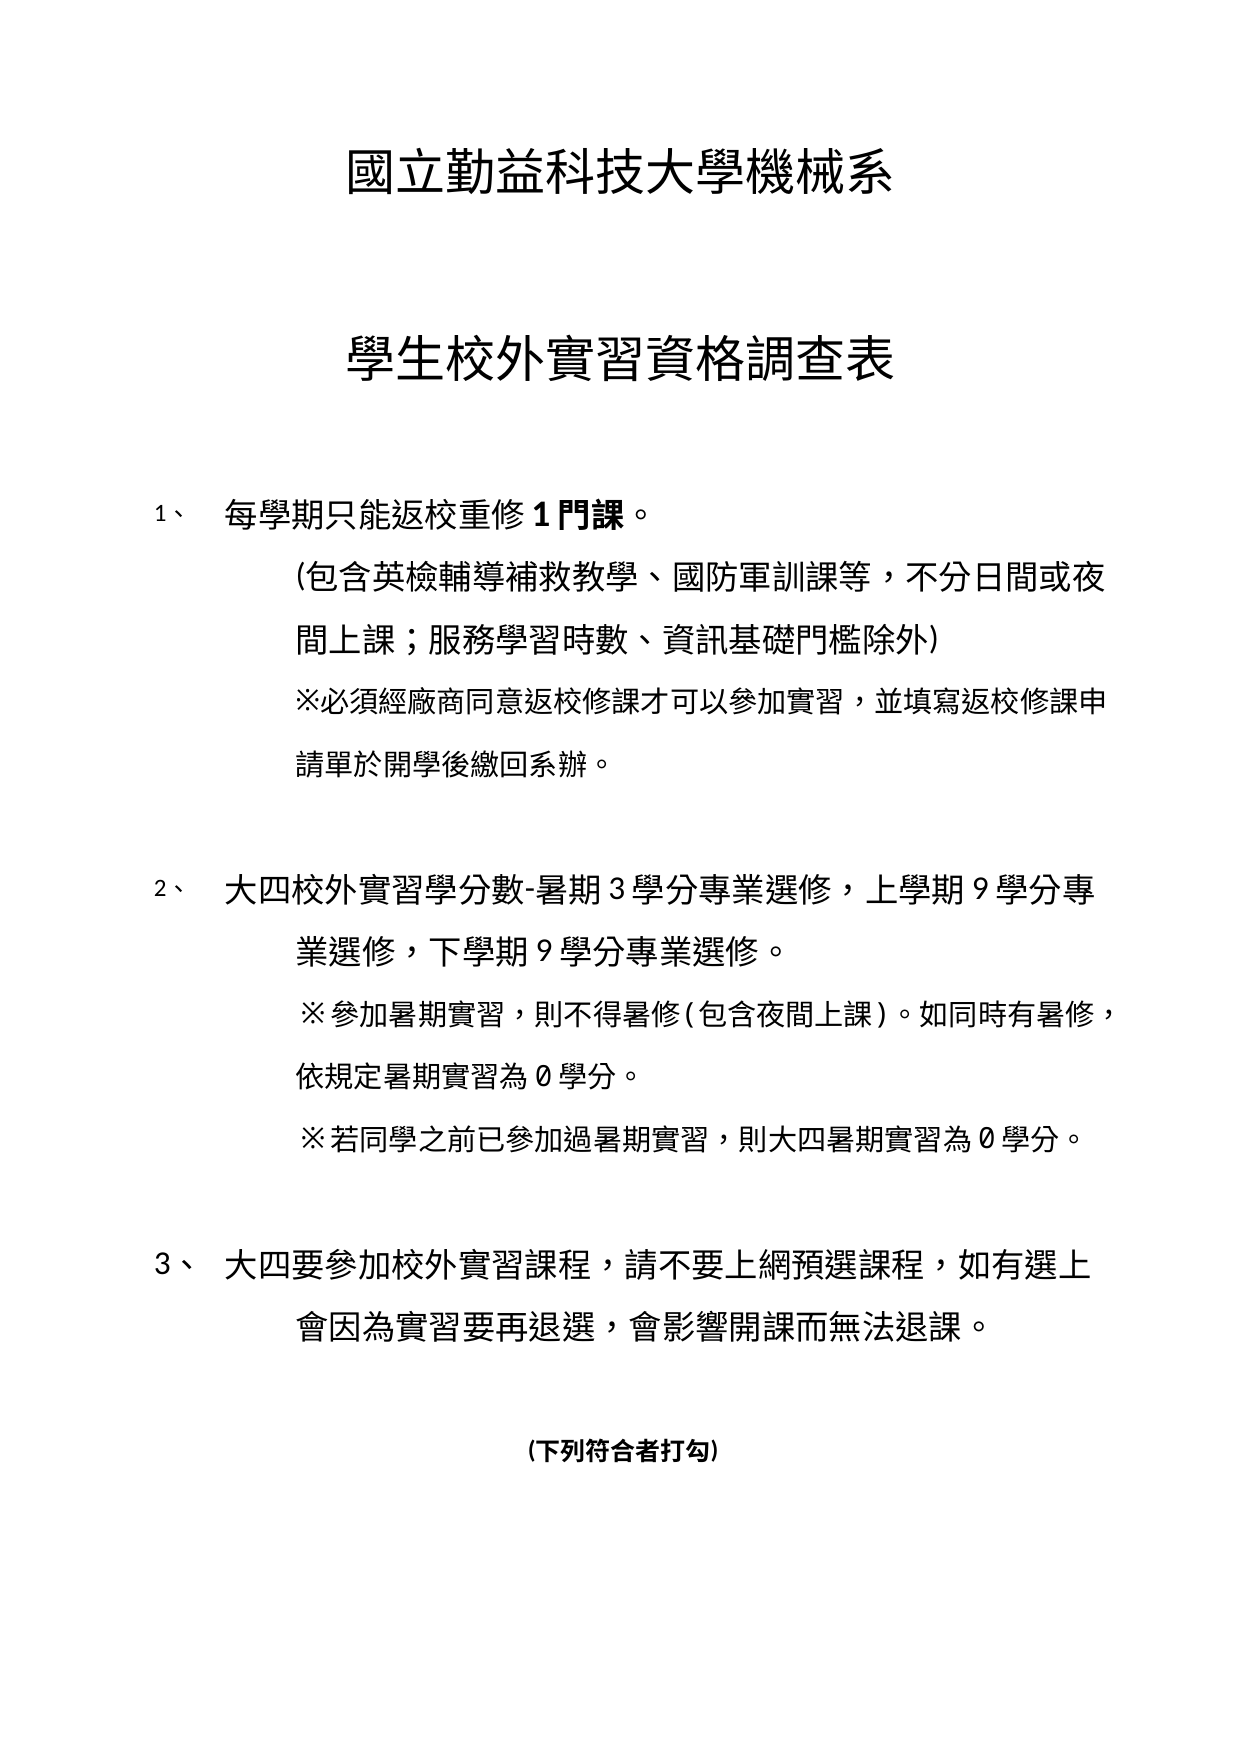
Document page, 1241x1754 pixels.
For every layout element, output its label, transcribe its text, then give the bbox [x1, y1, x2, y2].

list 大四要參加校外實習課程，請不要上網預選課程，如有選上會因為實習要再退選，會影響開課而無法退課。 [153, 1221, 1122, 1346]
text (下列符合者打勾) [118, 1408, 1122, 1471]
list 每學期只能返校重修1門課。 (包含英檢輔導補救教學、國防軍訓課等，不分日間或夜間上課；服務學習時數、資訊基礎門檻除外) ※必須經廠商同意返校修課才可以參加實習，並填寫返校修課申請單於開學後繳回系辦。 [153, 471, 1122, 783]
list 大四校外實習學分數-暑期3學分專業選修，上學期9學分專業選修，下學期9學分專業選修。 ※參加暑期實習，則不得暑修(包含夜間上課)。如同時有暑修，依規定暑期實習為0學分。 ※若同學之前已參加過暑期實習，則大四暑期實習為0學分。 [153, 846, 1122, 1158]
text 國立勤益科技大學機械系 [118, 96, 1122, 221]
text 學生校外實習資格調查表 [118, 283, 1122, 408]
